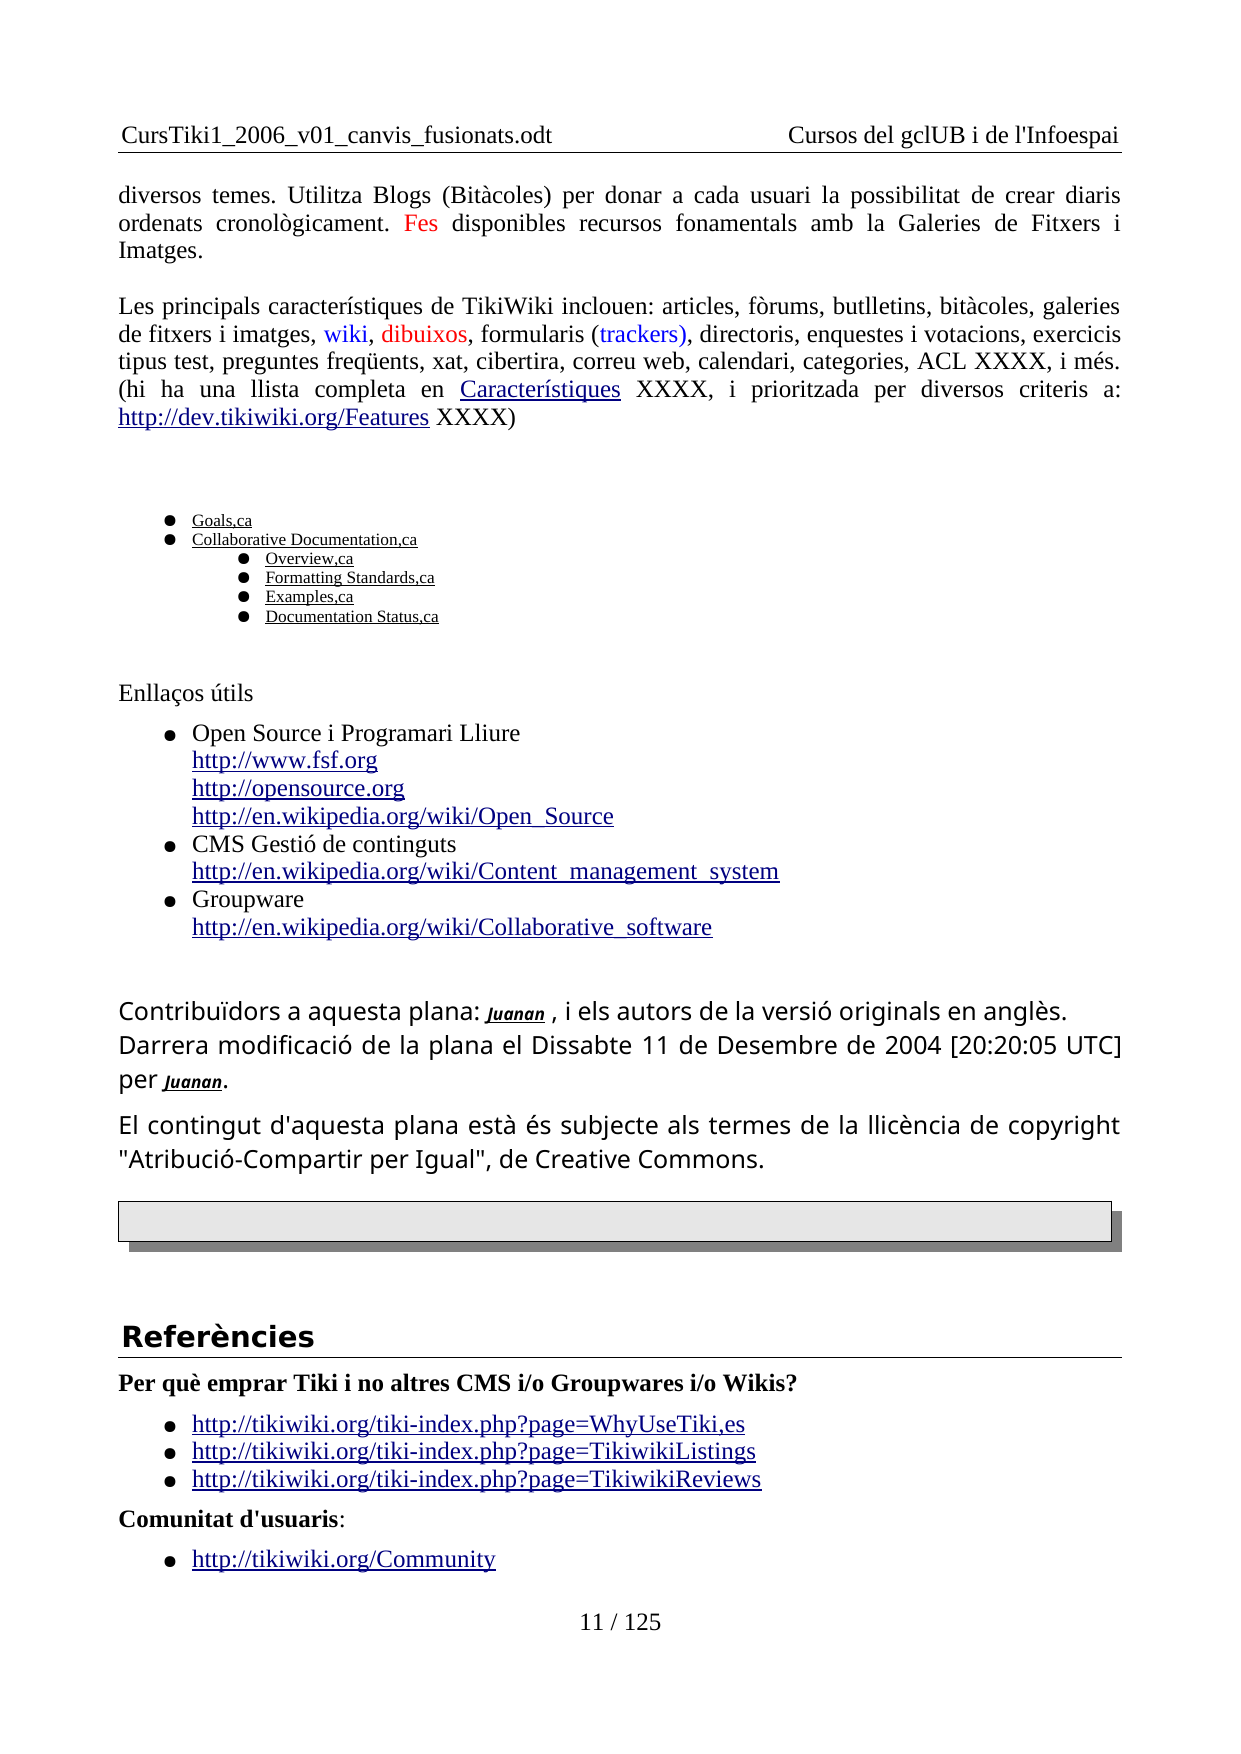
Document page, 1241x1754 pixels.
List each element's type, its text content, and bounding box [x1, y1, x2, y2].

list Goals,ca [162, 511, 1122, 530]
text Per què emprar Tiki i no altres CMS i/o Groupwares i/o Wikis? [118, 1369, 1122, 1397]
list Open Source i Programari Lliure http://www.fsf.org http://opensource.org http://en.wikipedia.org/wiki/Open_Source [162, 719, 1122, 830]
subtitle Referències [118, 1317, 1122, 1357]
list http://tikiwiki.org/tiki-index.php?page=TikiwikiListings [162, 1437, 1122, 1465]
list Examples,ca [236, 588, 1122, 607]
list Groupware http://en.wikipedia.org/wiki/Collaborative_software [162, 885, 1122, 941]
list Collaborative Documentation,ca [162, 530, 1122, 549]
list http://tikiwiki.org/Community [162, 1546, 1122, 1573]
list http://tikiwiki.org/tiki-index.php?page=WhyUseTiki,es [162, 1410, 1122, 1437]
text Contribuïdors a aquesta plana: Juanan , i els autors de la versió originals en anglès. Darrera modificació de la plana el Dissabte 11 de Desembre de 2004 [20:20:05 UTC] per Juanan. [118, 993, 1122, 1095]
list CMS Gestió de continguts http://en.wikipedia.org/wiki/Content_management_system [162, 830, 1122, 885]
text Comunitat d'usuaris: [118, 1505, 1122, 1533]
text Enllaços útils [118, 679, 1122, 706]
list http://tikiwiki.org/tiki-index.php?page=TikiwikiReviews [162, 1465, 1122, 1493]
text diversos temes. Utilitza Blogs (Bitàcoles) per donar a cada usuari la possibilitat de crear diaris ordenats cronològicament. Fes disponibles recursos fonamentals amb la Galeries de Fitxers i Imatges. Les principals característiques de TikiWiki inclouen: articles, fòrums, butlletins, bitàcoles, galeries de fitxers i imatges, wiki, dibuixos, formularis (trackers), directoris, enquestes i votacions, exercicis tipus test, preguntes freqüents, xat, cibertira, correu web, calendari, categories, ACL XXXX, i més. (hi ha una llista completa en Característiques XXXX, i prioritzada per diversos criteris a: http://dev.tikiwiki.org/Features XXXX) [118, 181, 1122, 431]
text El contingut d'aquesta plana està és subjecte als termes de la llicència de copyright "Atribució-Compartir per Igual", de Creative Commons. [118, 1108, 1122, 1176]
list Documentation Status,ca [236, 607, 1122, 626]
list Formatting Standards,ca [236, 568, 1122, 588]
list Overview,ca [236, 549, 1122, 568]
